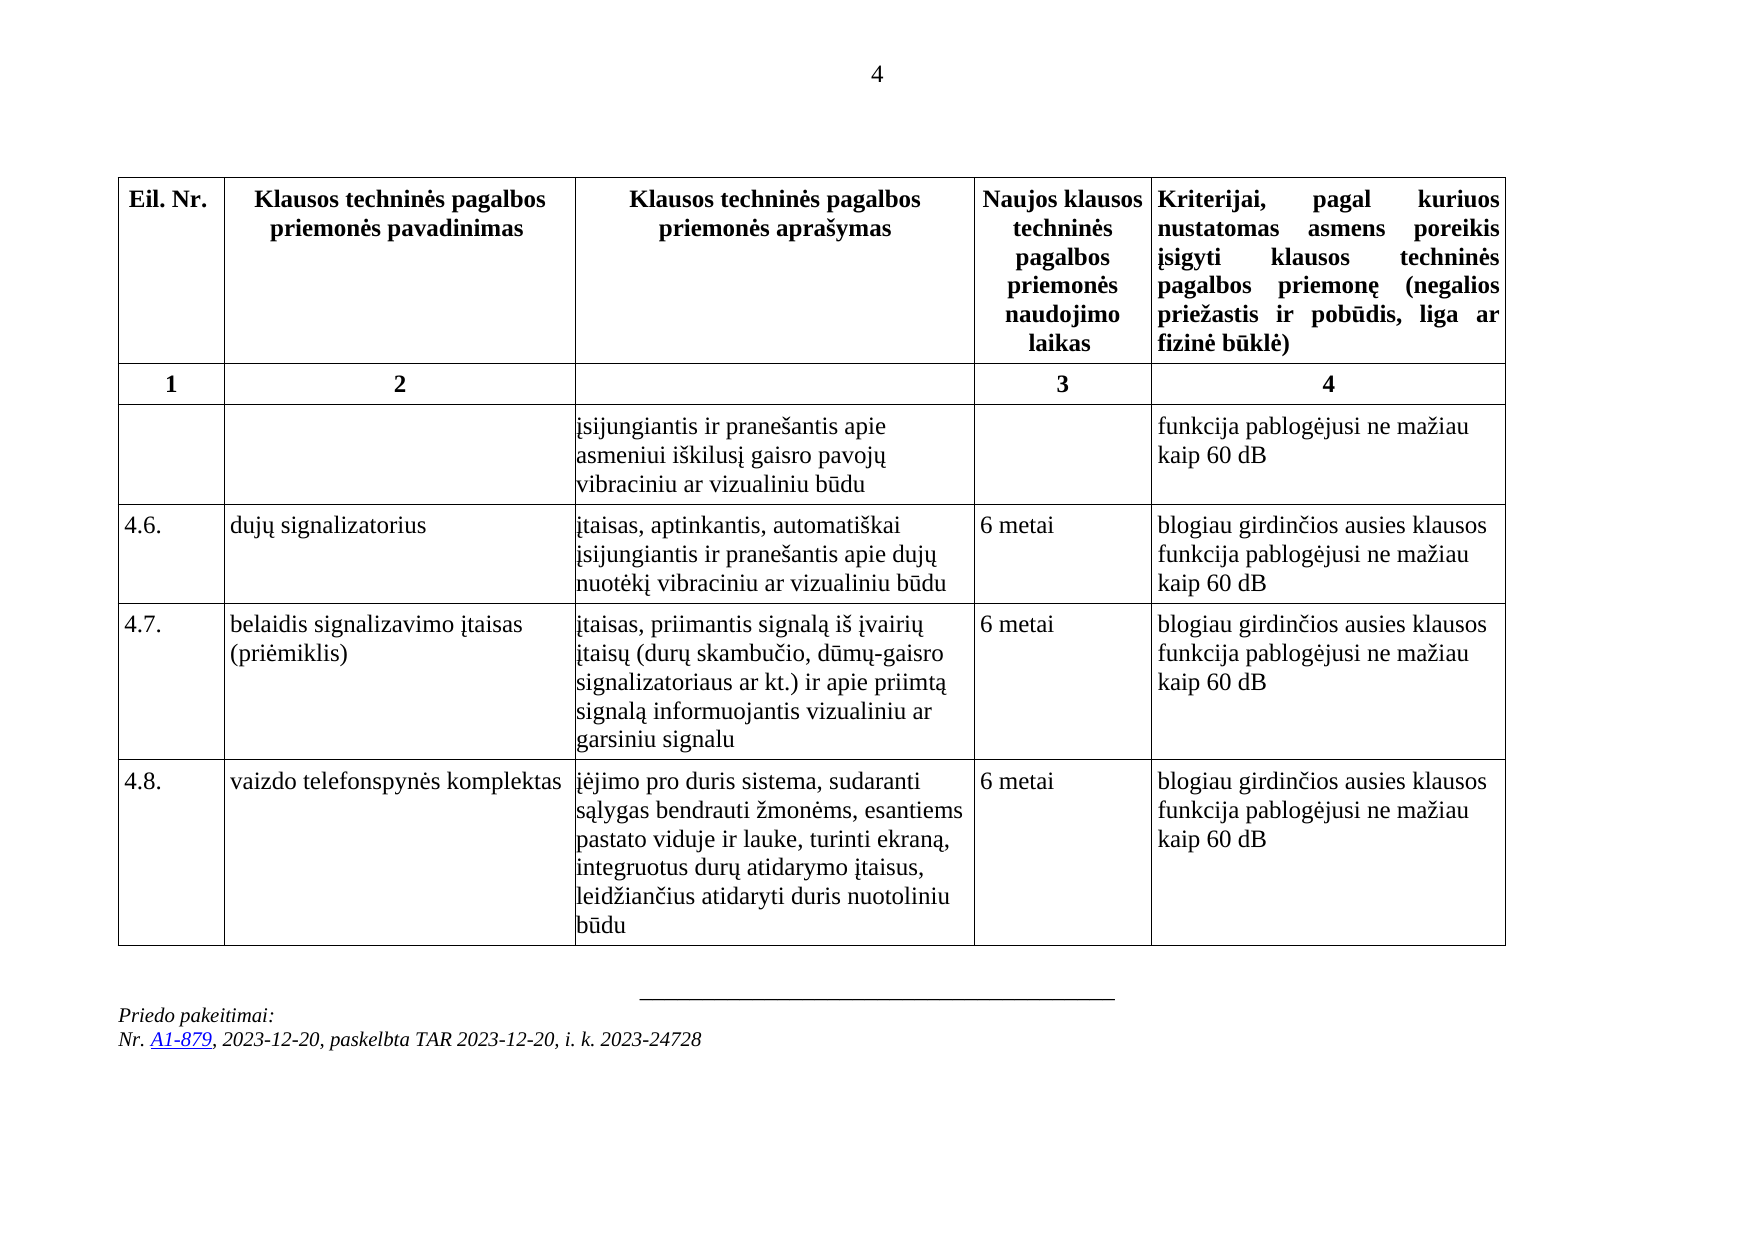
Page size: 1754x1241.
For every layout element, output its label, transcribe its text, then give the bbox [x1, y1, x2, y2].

table_cell 4.7. [119, 604, 224, 759]
table_cell blogiau girdinčios ausies klausos funkcija pablogėjusi ne mažiau kaip 60 dB [1152, 604, 1505, 759]
table_cell [975, 405, 1151, 503]
table_cell belaidis signalizavimo įtaisas (priėmiklis) [225, 604, 575, 759]
table_header Klausos techninės pagalbos priemonės pavadinimas [225, 178, 575, 363]
table_cell 6 metai [975, 760, 1151, 945]
table_header Naujos klausos techninės pagalbos priemonės naudojimo laikas [975, 178, 1151, 363]
table_cell 4 [1152, 364, 1505, 404]
table_header Eil. Nr. [119, 178, 224, 363]
table_cell blogiau girdinčios ausies klausos funkcija pablogėjusi ne mažiau kaip 60 dB [1152, 505, 1505, 603]
text Nr. A1-879, 2023-12-20, paskelbta TAR 2023-12-20, i. k. 2023-24728 [118, 1027, 1636, 1051]
table_cell 6 metai [975, 505, 1151, 603]
table_cell 2 [225, 364, 575, 404]
table_cell įsijungiantis ir pranešantis apie asmeniui iškilusį gaisro pavojų vibraciniu ar vizualiniu būdu [576, 405, 974, 503]
table_cell 6 metai [975, 604, 1151, 759]
table_header Klausos techninės pagalbos priemonės aprašymas [576, 178, 974, 363]
table_cell įtaisas, priimantis signalą iš įvairių įtaisų (durų skambučio, dūmų-gaisro signalizatoriaus ar kt.) ir apie priimtą signalą informuojantis vizualiniu ar garsiniu signalu [576, 604, 974, 759]
table_cell dujų signalizatorius [225, 505, 575, 603]
table_cell [119, 405, 224, 503]
text Priedo pakeitimai: [118, 1003, 1636, 1027]
table_cell įtaisas, aptinkantis, automatiškai įsijungiantis ir pranešantis apie dujų nuotėkį vibraciniu ar vizualiniu būdu [576, 505, 974, 603]
table_cell 4.8. [119, 760, 224, 945]
table_cell blogiau girdinčios ausies klausos funkcija pablogėjusi ne mažiau kaip 60 dB [1152, 760, 1505, 945]
table_cell [225, 405, 575, 503]
table_cell vaizdo telefonspynės komplektas [225, 760, 575, 945]
table_cell 3 [975, 364, 1151, 404]
table_cell 4.6. [119, 505, 224, 603]
table_cell 1 [119, 364, 224, 404]
table_cell funkcija pablogėjusi ne mažiau kaip 60 dB [1152, 405, 1505, 503]
text ______________________________________ [118, 974, 1636, 1003]
table_header Kriterijai, pagal kuriuos nustatomas asmens poreikis įsigyti klausos techninės pagalbos priemonę (negalios priežastis ir pobūdis, liga ar fizinė būklė) [1152, 178, 1505, 363]
table_cell [576, 364, 974, 404]
table_cell įėjimo pro duris sistema, sudaranti sąlygas bendrauti žmonėms, esantiems pastato viduje ir lauke, turinti ekraną, integruotus durų atidarymo įtaisus, leidžiančius atidaryti duris nuotoliniu būdu [576, 760, 974, 945]
